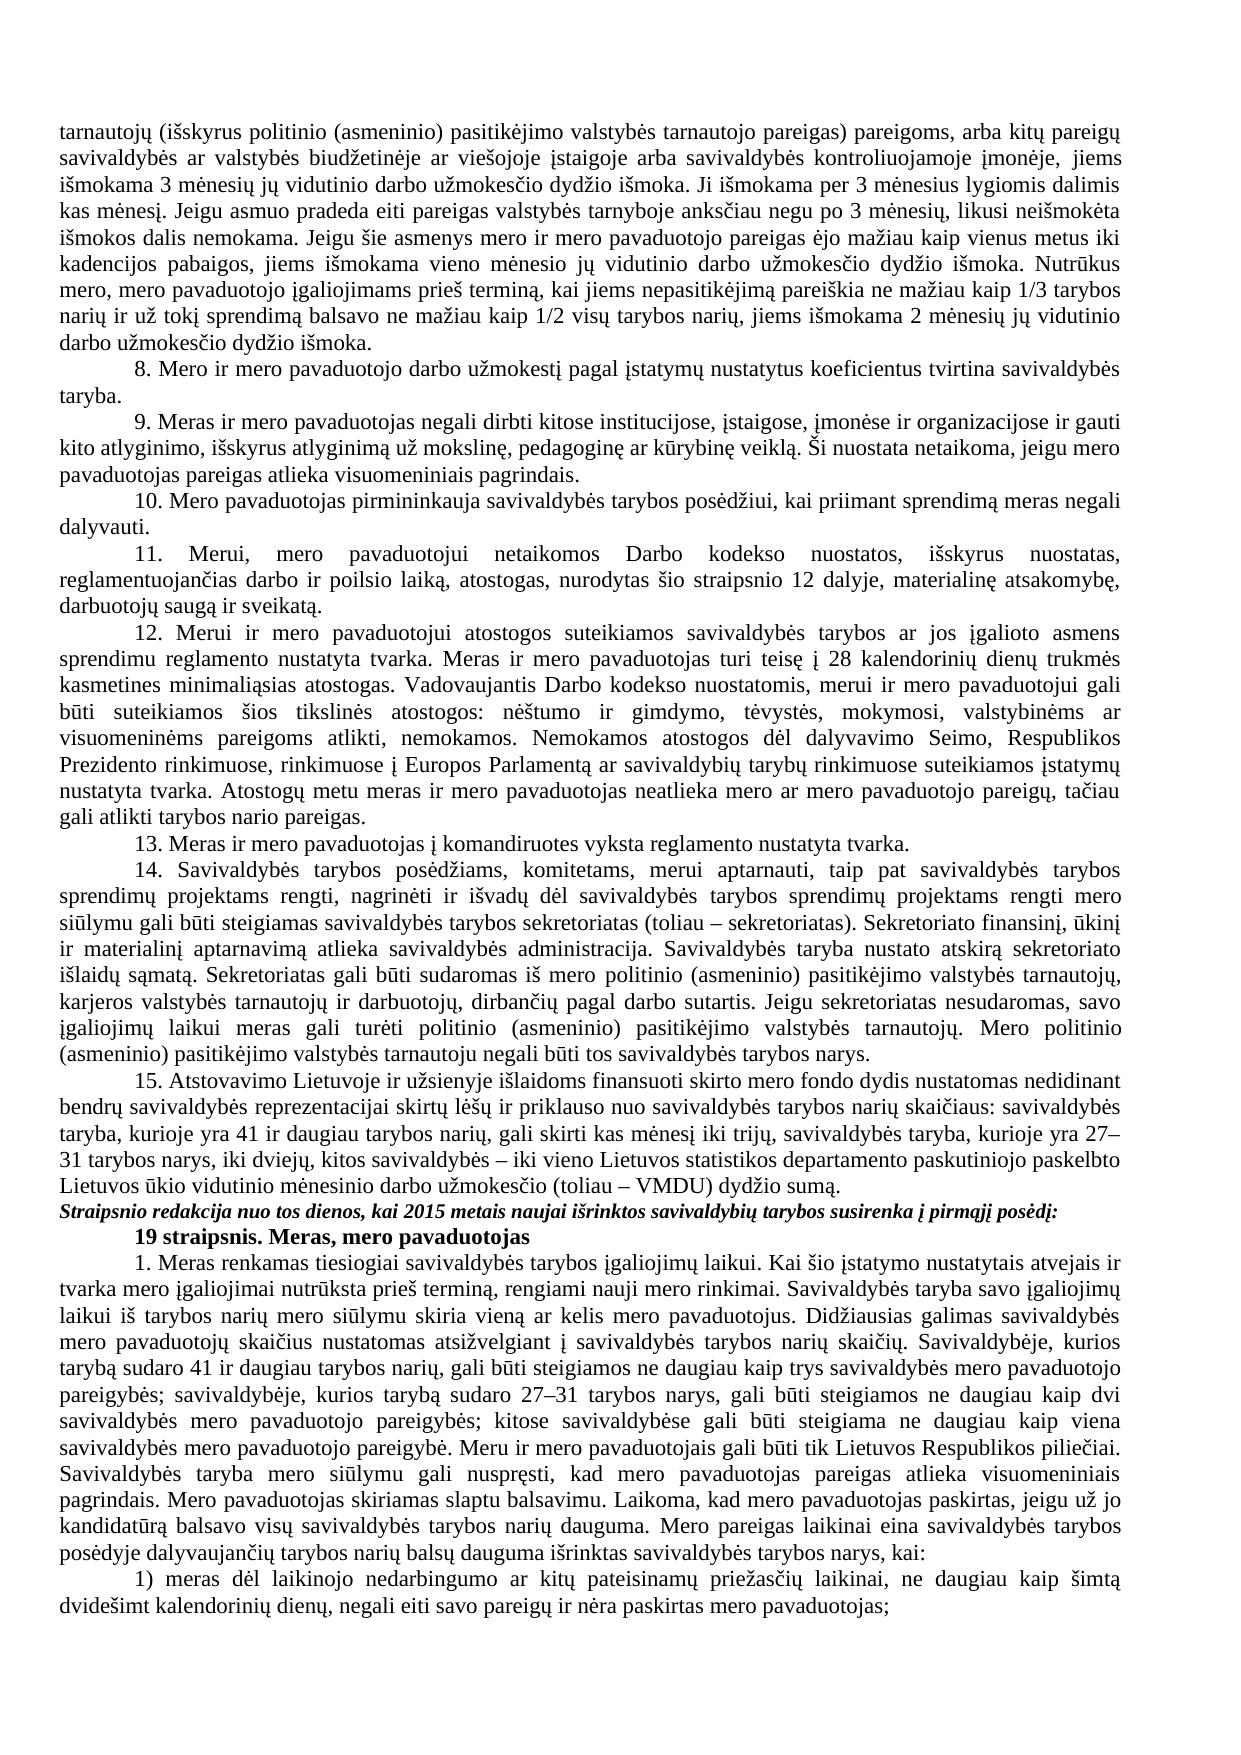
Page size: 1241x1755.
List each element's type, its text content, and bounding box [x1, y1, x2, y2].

text 11. Merui, mero pavaduotojui netaikomos Darbo kodekso nuostatos, išskyrus nuostatas, reglamentuojančias darbo ir poilsio laiką, atostogas, nurodytas šio straipsnio 12 dalyje, materialinę atsakomybę, darbuotojų saugą ir sveikatą. [59, 540, 1122, 619]
text 8. Mero ir mero pavaduotojo darbo užmokestį pagal įstatymų nustatytus koeficientus tvirtina savivaldybės taryba. [59, 355, 1122, 408]
text tarnautojų (išskyrus politinio (asmeninio) pasitikėjimo valstybės tarnautojo pareigas) pareigoms, arba kitų pareigų savivaldybės ar valstybės biudžetinėje ar viešojoje įstaigoje arba savivaldybės kontroliuojamoje įmonėje, jiems išmokama 3 mėnesių jų vidutinio darbo užmokesčio dydžio išmoka. Ji išmokama per 3 mėnesius lygiomis dalimis kas mėnesį. Jeigu asmuo pradeda eiti pareigas valstybės tarnyboje anksčiau negu po 3 mėnesių, likusi neišmokėta išmokos dalis nemokama. Jeigu šie asmenys mero ir mero pavaduotojo pareigas ėjo mažiau kaip vienus metus iki kadencijos pabaigos, jiems išmokama vieno mėnesio jų vidutinio darbo užmokesčio dydžio išmoka. Nutrūkus mero, mero pavaduotojo įgaliojimams prieš terminą, kai jiems nepasitikėjimą pareiškia ne mažiau kaip 1/3 tarybos narių ir už tokį sprendimą balsavo ne mažiau kaip 1/2 visų tarybos narių, jiems išmokama 2 mėnesių jų vidutinio darbo užmokesčio dydžio išmoka. [59, 118, 1122, 355]
text 15. Atstovavimo Lietuvoje ir užsienyje išlaidoms finansuoti skirto mero fondo dydis nustatomas nedidinant bendrų savivaldybės reprezentacijai skirtų lėšų ir priklauso nuo savivaldybės tarybos narių skaičiaus: savivaldybės taryba, kurioje yra 41 ir daugiau tarybos narių, gali skirti kas mėnesį iki trijų, savivaldybės taryba, kurioje yra 27–31 tarybos narys, iki dviejų, kitos savivaldybės – iki vieno Lietuvos statistikos departamento paskutiniojo paskelbto Lietuvos ūkio vidutinio mėnesinio darbo užmokesčio (toliau – VMDU) dydžio sumą. [59, 1067, 1122, 1199]
text 19 straipsnis. Meras, mero pavaduotojas [59, 1223, 1122, 1249]
text 13. Meras ir mero pavaduotojas į komandiruotes vyksta reglamento nustatyta tvarka. [59, 830, 1122, 856]
text 1) meras dėl laikinojo nedarbingumo ar kitų pateisinamų priežasčių laikinai, ne daugiau kaip šimtą dvidešimt kalendorinių dienų, negali eiti savo pareigų ir nėra paskirtas mero pavaduotojas; [59, 1565, 1122, 1618]
text 1. Meras renkamas tiesiogiai savivaldybės tarybos įgaliojimų laikui. Kai šio įstatymo nustatytais atvejais ir tvarka mero įgaliojimai nutrūksta prieš terminą, rengiami nauji mero rinkimai. Savivaldybės taryba savo įgaliojimų laikui iš tarybos narių mero siūlymu skiria vieną ar kelis mero pavaduotojus. Didžiausias galimas savivaldybės mero pavaduotojų skaičius nustatomas atsižvelgiant į savivaldybės tarybos narių skaičių. Savivaldybėje, kurios tarybą sudaro 41 ir daugiau tarybos narių, gali būti steigiamos ne daugiau kaip trys savivaldybės mero pavaduotojo pareigybės; savivaldybėje, kurios tarybą sudaro 27–31 tarybos narys, gali būti steigiamos ne daugiau kaip dvi savivaldybės mero pavaduotojo pareigybės; kitose savivaldybėse gali būti steigiama ne daugiau kaip viena savivaldybės mero pavaduotojo pareigybė. Meru ir mero pavaduotojais gali būti tik Lietuvos Respublikos piliečiai. Savivaldybės taryba mero siūlymu gali nuspręsti, kad mero pavaduotojas pareigas atlieka visuomeniniais pagrindais. Mero pavaduotojas skiriamas slaptu balsavimu. Laikoma, kad mero pavaduotojas paskirtas, jeigu už jo kandidatūrą balsavo visų savivaldybės tarybos narių dauguma. Mero pareigas laikinai eina savivaldybės tarybos posėdyje dalyvaujančių tarybos narių balsų dauguma išrinktas savivaldybės tarybos narys, kai: [59, 1249, 1122, 1565]
text 14. Savivaldybės tarybos posėdžiams, komitetams, merui aptarnauti, taip pat savivaldybės tarybos sprendimų projektams rengti, nagrinėti ir išvadų dėl savivaldybės tarybos sprendimų projektams rengti mero siūlymu gali būti steigiamas savivaldybės tarybos sekretoriatas (toliau – sekretoriatas). Sekretoriato finansinį, ūkinį ir materialinį aptarnavimą atlieka savivaldybės administracija. Savivaldybės taryba nustato atskirą sekretoriato išlaidų sąmatą. Sekretoriatas gali būti sudaromas iš mero politinio (asmeninio) pasitikėjimo valstybės tarnautojų, karjeros valstybės tarnautojų ir darbuotojų, dirbančių pagal darbo sutartis. Jeigu sekretoriatas nesudaromas, savo įgaliojimų laikui meras gali turėti politinio (asmeninio) pasitikėjimo valstybės tarnautojų. Mero politinio (asmeninio) pasitikėjimo valstybės tarnautoju negali būti tos savivaldybės tarybos narys. [59, 856, 1122, 1067]
text Straipsnio redakcija nuo tos dienos, kai 2015 metais naujai išrinktos savivaldybių tarybos susirenka į pirmąjį posėdį: [59, 1199, 1122, 1223]
text 12. Merui ir mero pavaduotojui atostogos suteikiamos savivaldybės tarybos ar jos įgalioto asmens sprendimu reglamento nustatyta tvarka. Meras ir mero pavaduotojas turi teisę į 28 kalendorinių dienų trukmės kasmetines minimaliąsias atostogas. Vadovaujantis Darbo kodekso nuostatomis, merui ir mero pavaduotojui gali būti suteikiamos šios tikslinės atostogos: nėštumo ir gimdymo, tėvystės, mokymosi, valstybinėms ar visuomeninėms pareigoms atlikti, nemokamos. Nemokamos atostogos dėl dalyvavimo Seimo, Respublikos Prezidento rinkimuose, rinkimuose į Europos Parlamentą ar savivaldybių tarybų rinkimuose suteikiamos įstatymų nustatyta tvarka. Atostogų metu meras ir mero pavaduotojas neatlieka mero ar mero pavaduotojo pareigų, tačiau gali atlikti tarybos nario pareigas. [59, 619, 1122, 830]
text 9. Meras ir mero pavaduotojas negali dirbti kitose institucijose, įstaigose, įmonėse ir organizacijose ir gauti kito atlyginimo, išskyrus atlyginimą už mokslinę, pedagoginę ar kūrybinę veiklą. Ši nuostata netaikoma, jeigu mero pavaduotojas pareigas atlieka visuomeniniais pagrindais. [59, 408, 1122, 487]
text 10. Mero pavaduotojas pirmininkauja savivaldybės tarybos posėdžiui, kai priimant sprendimą meras negali dalyvauti. [59, 487, 1122, 540]
